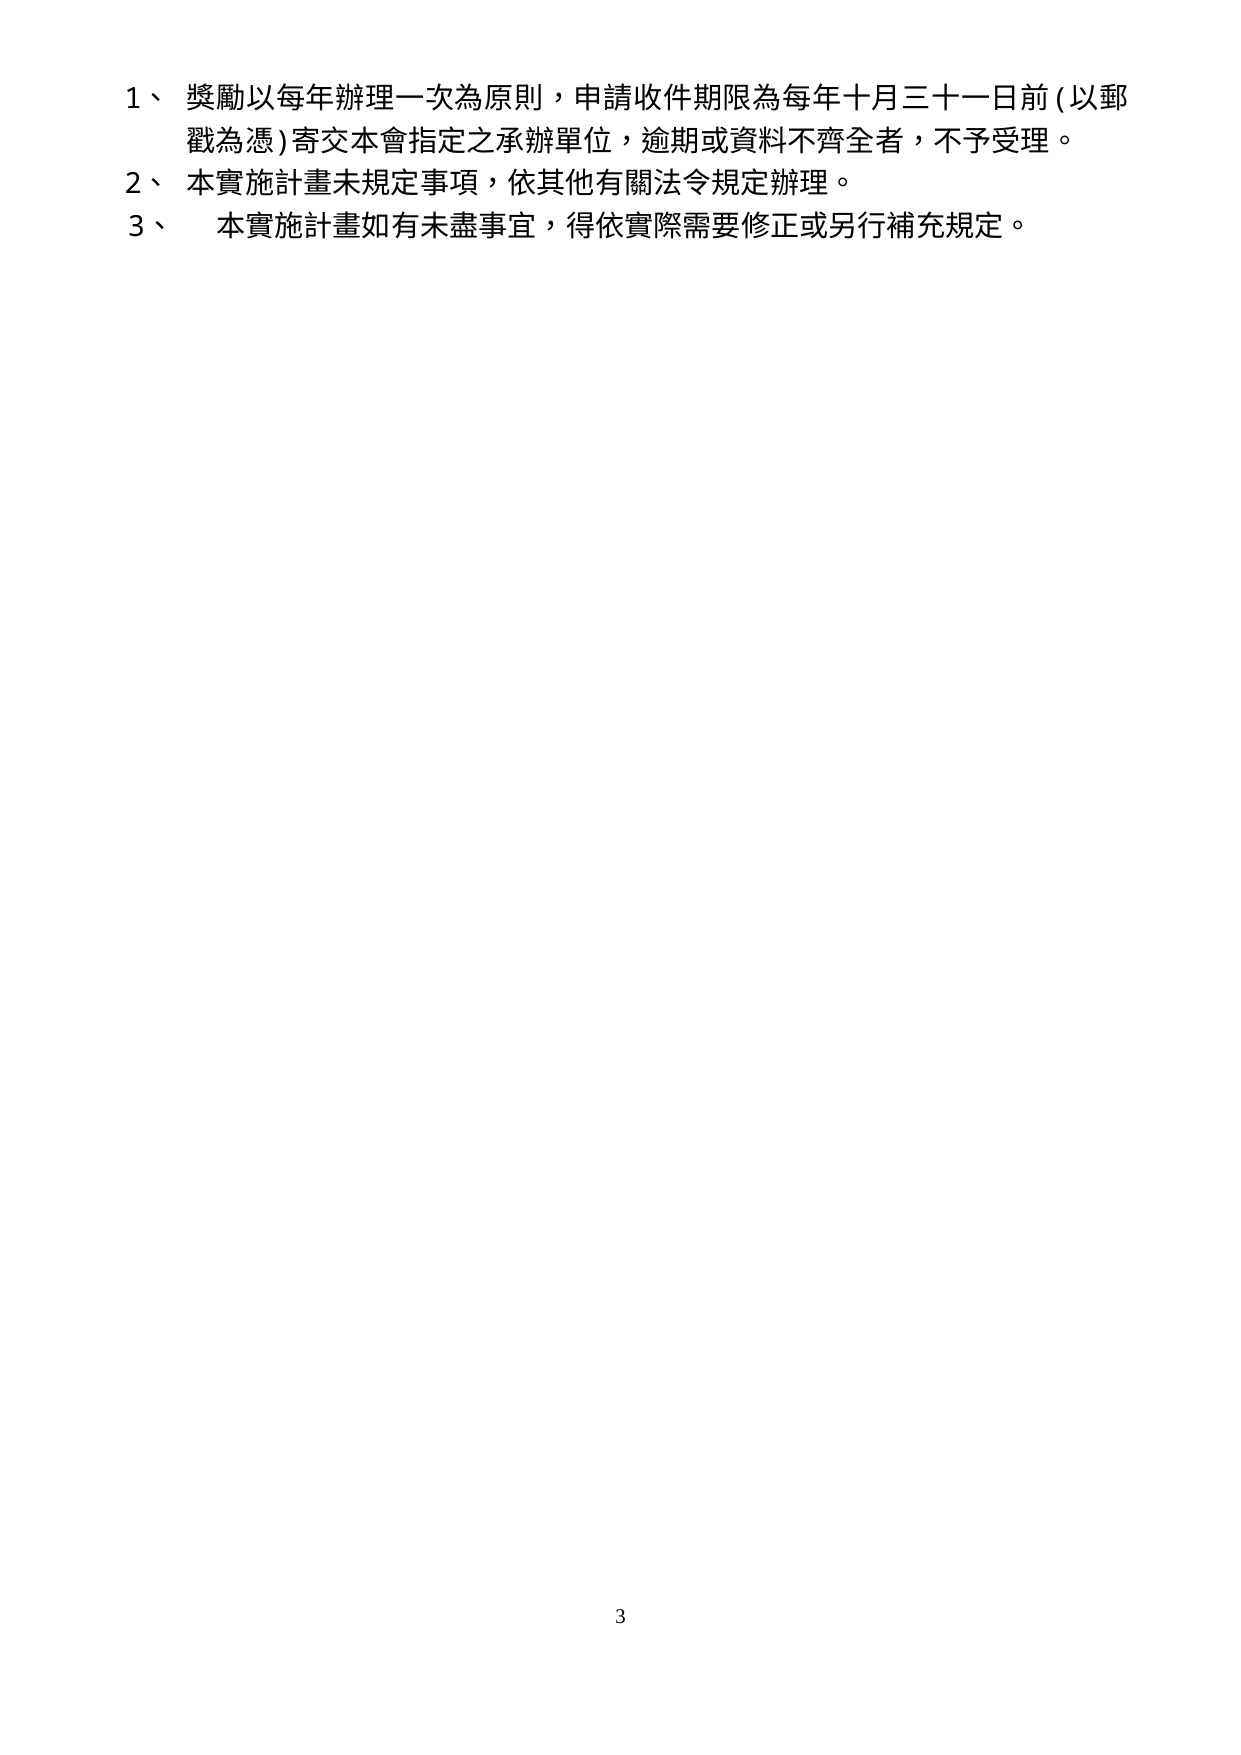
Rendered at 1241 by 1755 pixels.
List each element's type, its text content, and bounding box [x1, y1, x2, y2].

list 獎勵以每年辦理一次為原則，申請收件期限為每年十月三十一日前(以郵戳為憑)寄交本會指定之承辦單位，逾期或資料不齊全者，不予受理。 [124, 75, 1128, 160]
list 本實施計畫未規定事項，依其他有關法令規定辦理。 [124, 160, 1128, 202]
list 本實施計畫如有未盡事宜，得依實際需要修正或另行補充規定。 [127, 202, 1128, 244]
